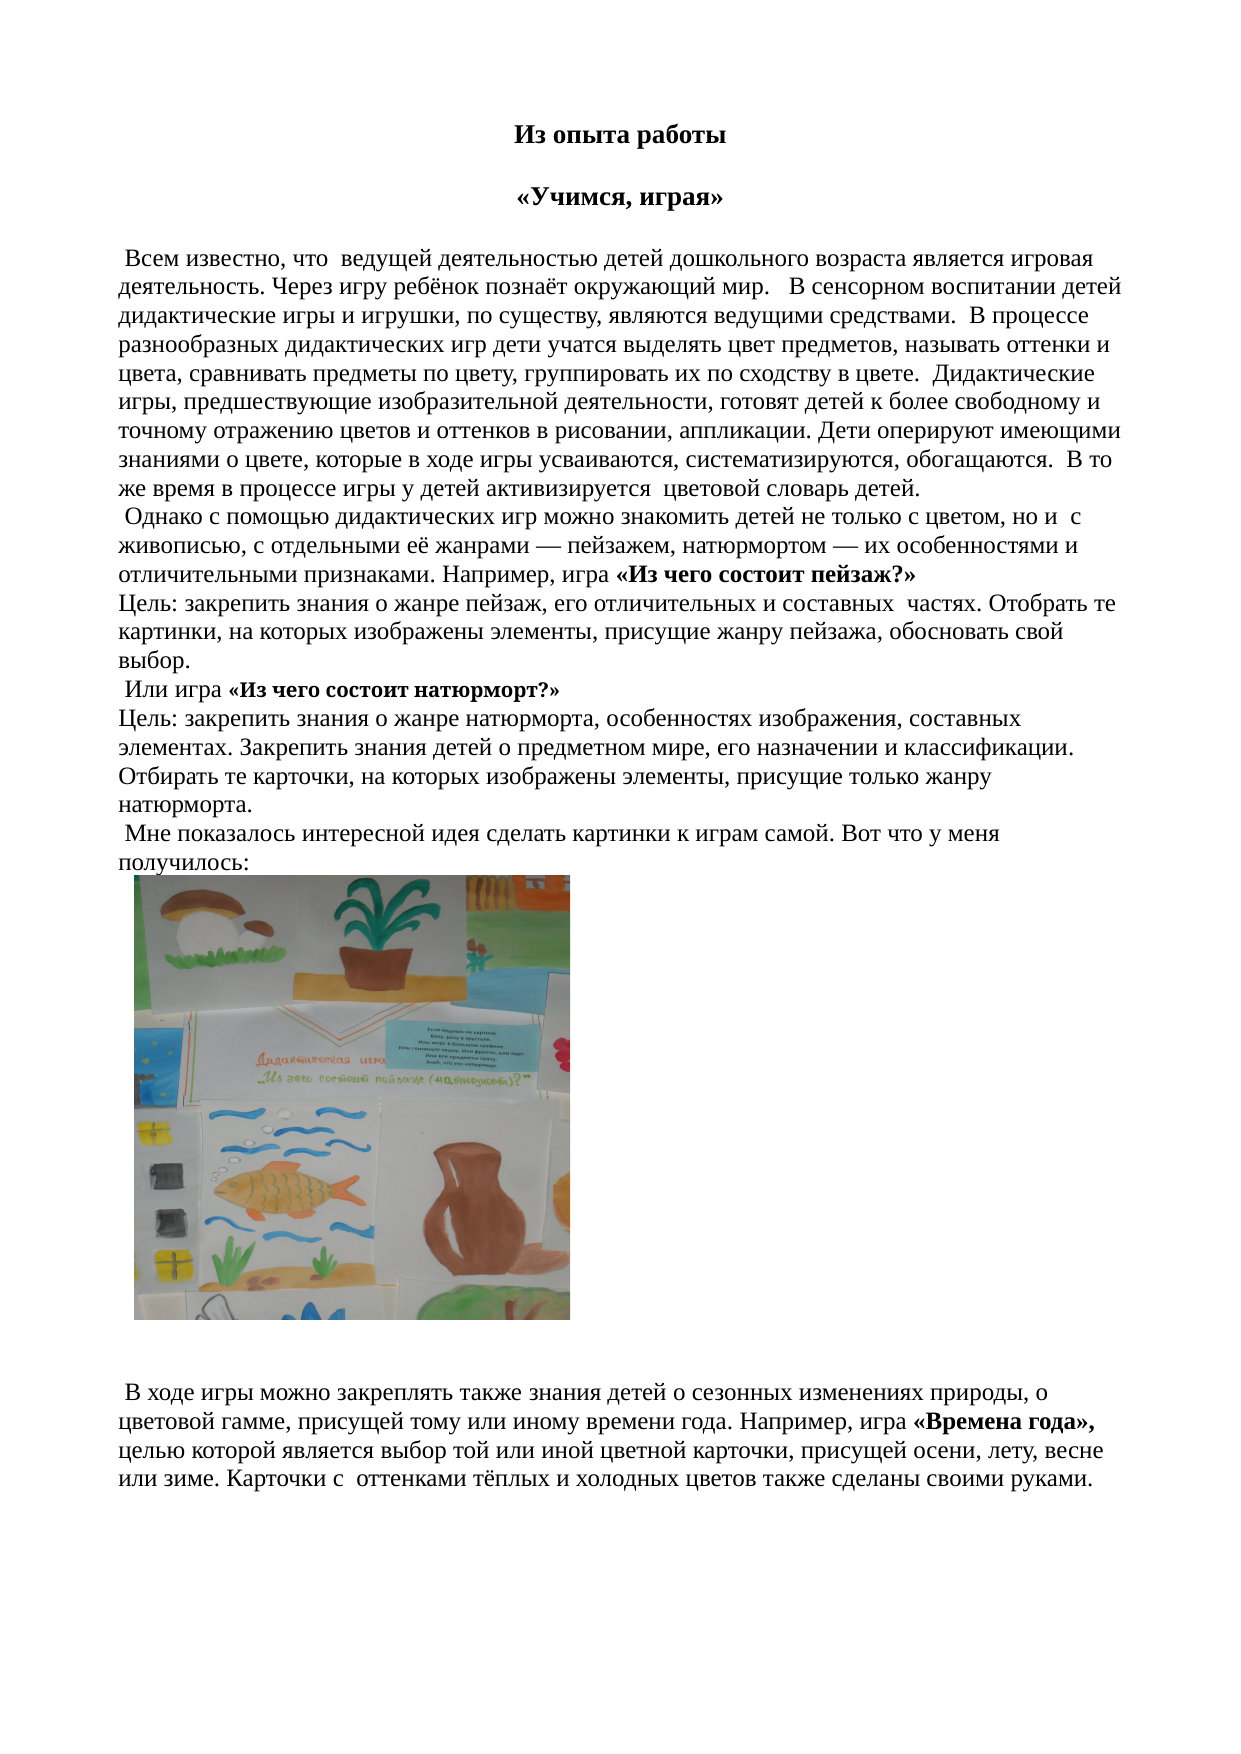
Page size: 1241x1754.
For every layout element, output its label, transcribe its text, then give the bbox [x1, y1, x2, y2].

text В ходе игры можно закреплять также знания детей о сезонных изменениях природы, о цветовой гамме, присущей тому или иному времени года. Например, игра «Времена года», [118, 1377, 1122, 1435]
text Мне показалось интересной идея сделать картинки к играм самой. Вот что у меня получилось: [118, 818, 1122, 876]
text Всем известно, что ведущей деятельностью детей дошкольного возраста является игровая деятельность. Через игру ребёнок познаёт окружающий мир. В сенсорном воспитании детей дидактические игры и игрушки, по существу, являются ведущими средствами. В процессе разнообразных дидактических игр дети учатся выделять цвет предметов, называть оттенки и цвета, сравнивать предметы по цвету, группировать их по сходству в цвете. Дидактические игры, предшествующие изобразительной деятельности, готовят детей к более свободному и точному отражению цветов и оттенков в рисовании, аппликации. Дети оперируют имеющими знаниями о цвете, которые в ходе игры усваиваются, систематизируются, обогащаются. В то же время в процессе игры у детей активизируется цветовой словарь детей. [118, 243, 1122, 501]
picture [134, 875, 571, 1320]
text целью которой является выбор той или иной цветной карточки, присущей осени, лету, весне или зиме. Карточки с оттенками тёплых и холодных цветов также сделаны своими руками. [118, 1435, 1122, 1492]
text Или игра «Из чего состоит натюрморт?» [118, 674, 1122, 703]
text Цель: закрепить знания о жанре натюрморта, особенностях изображения, составных элементах. Закрепить знания детей о предметном мире, его назначении и классификации. [118, 703, 1122, 761]
text Отбирать те карточки, на которых изображены элементы, присущие только жанру натюрморта. [118, 761, 1122, 818]
text Цель: закрепить знания о жанре пейзаж, его отличительных и составных частях. Отобрать те картинки, на которых изображены элементы, присущие жанру пейзажа, обосновать свой выбор. [118, 588, 1122, 674]
text Из опыта работы [118, 118, 1122, 149]
text Однако с помощью дидактических игр можно знакомить детей не только с цветом, но и с живописью, с отдельными её жанрами — пейзажем, натюрмортом — их особенностями и отличительными признаками. Например, игра «Из чего состоит пейзаж?» [118, 501, 1122, 588]
text «Учимся, играя» [118, 180, 1122, 212]
